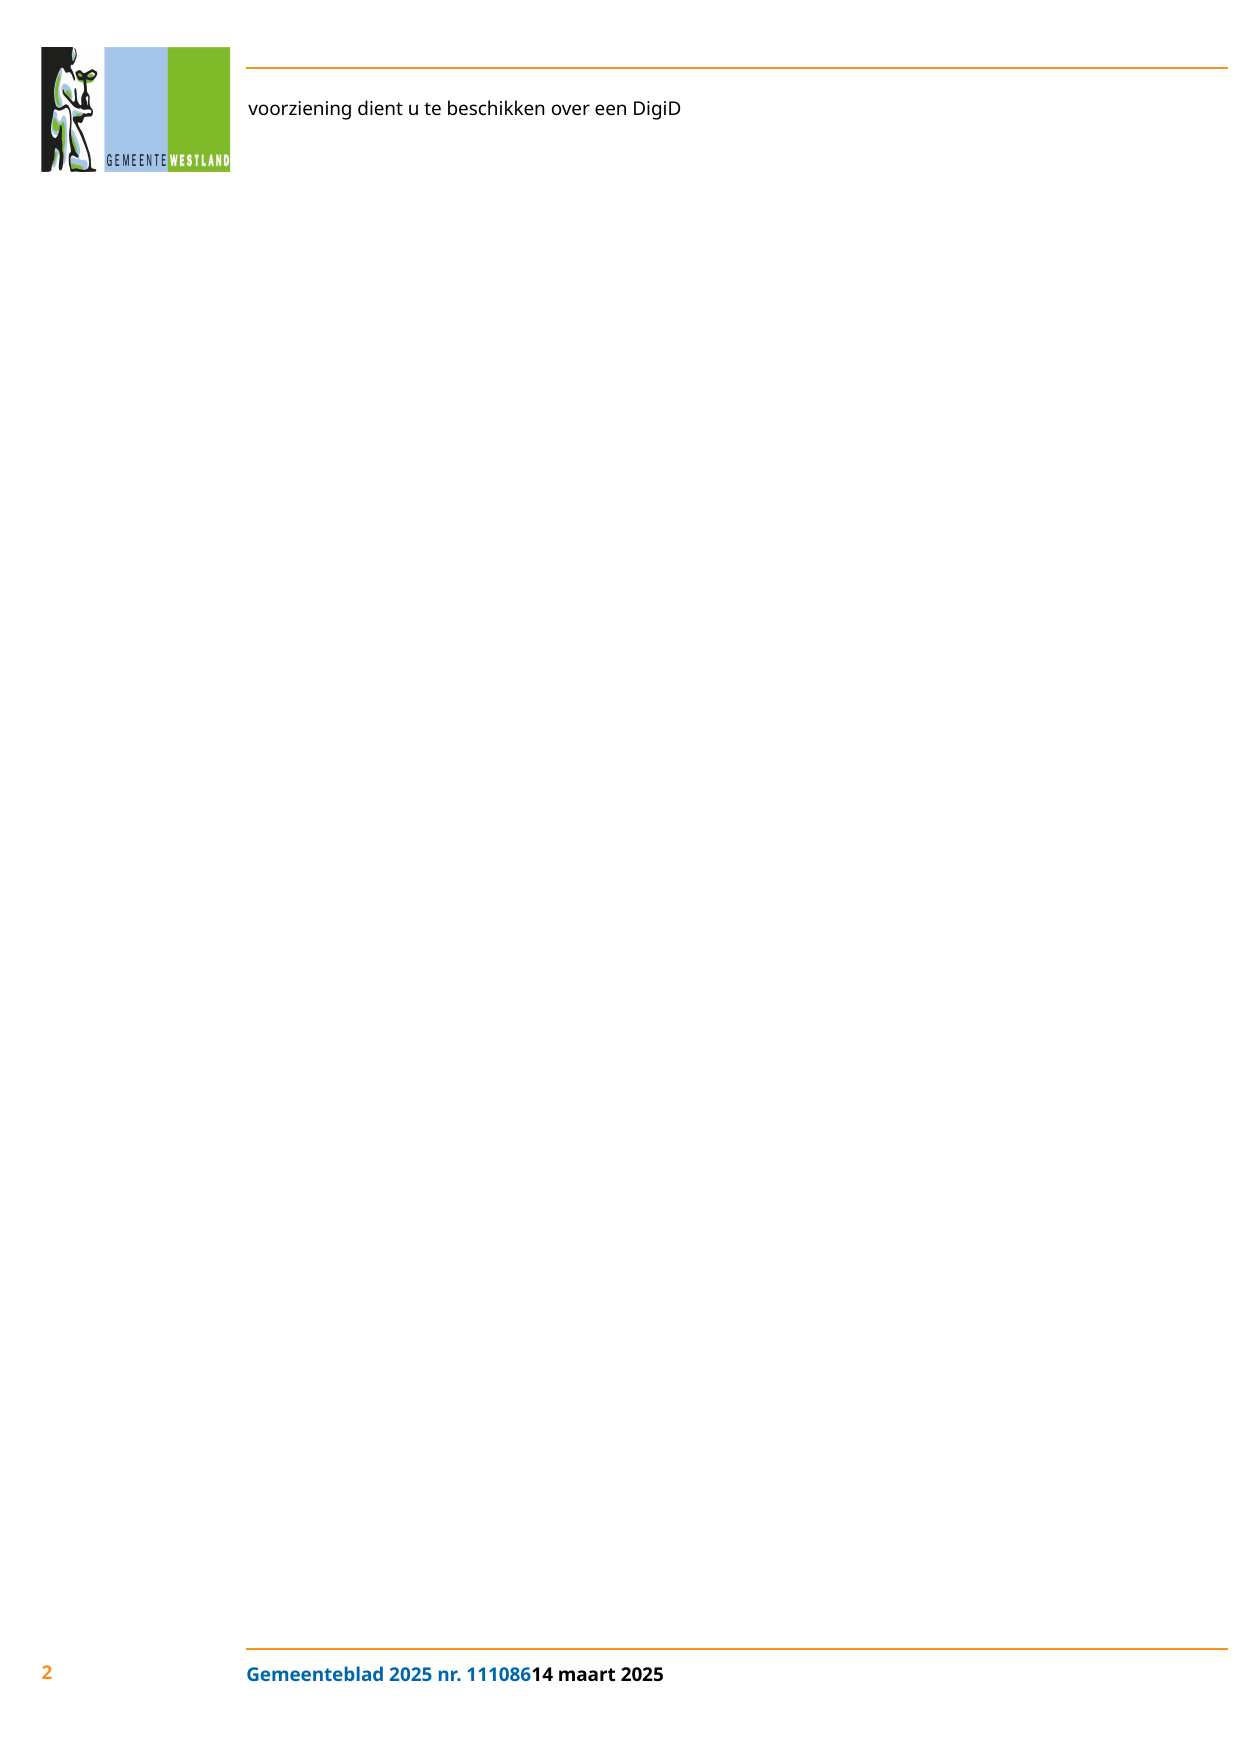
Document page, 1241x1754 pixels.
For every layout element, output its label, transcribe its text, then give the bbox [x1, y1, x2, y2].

picture [41, 47, 231, 172]
text voorziening dient u te beschikken over een DigiD [248, 95, 1152, 121]
